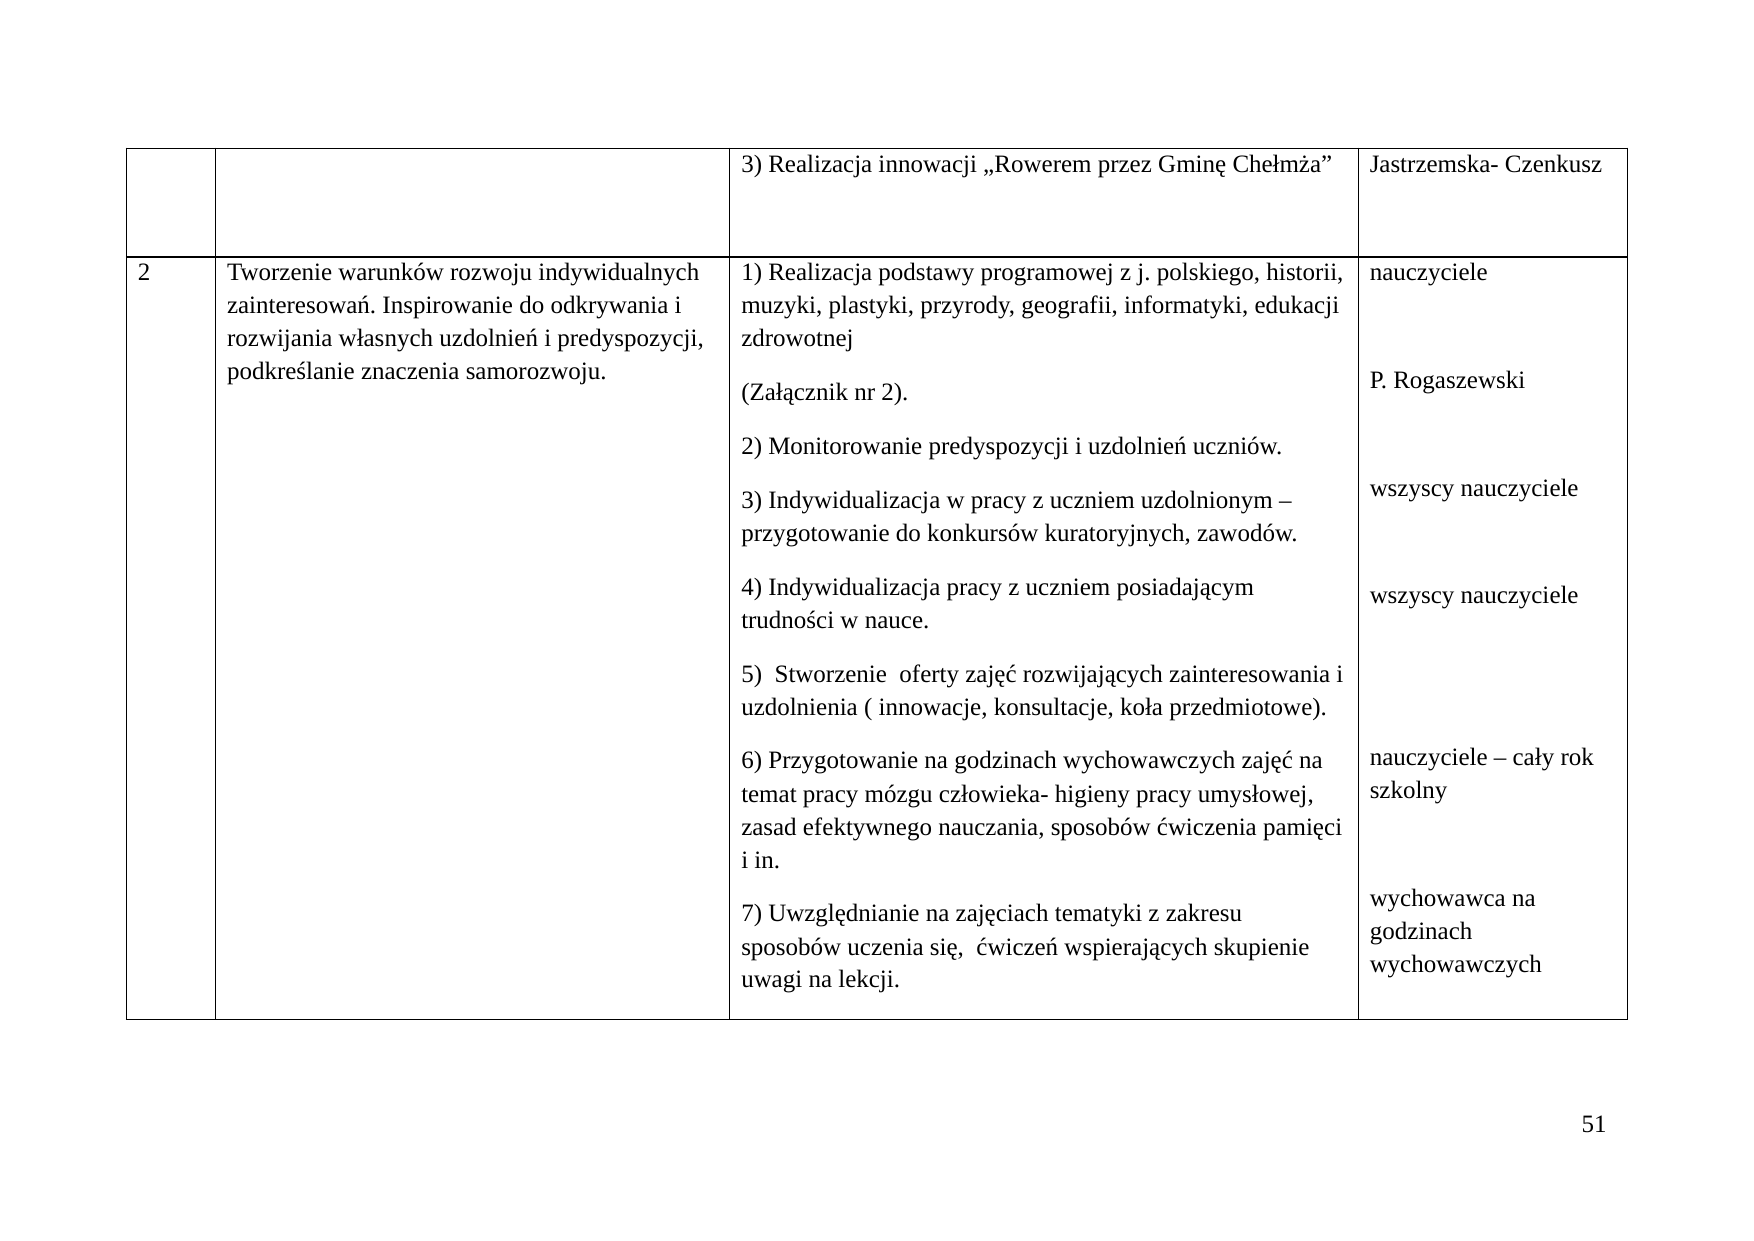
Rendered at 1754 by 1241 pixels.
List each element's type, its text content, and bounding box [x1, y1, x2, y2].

table_cell [127, 149, 215, 256]
table_cell Tworzenie warunków rozwoju indywidualnych zainteresowań. Inspirowanie do odkrywania i rozwijania własnych uzdolnień i predyspozycji, podkreślanie znaczenia samorozwoju. [216, 258, 729, 1018]
table_cell 1) Realizacja podstawy programowej z j. polskiego, historii, muzyki, plastyki, przyrody, geografii, informatyki, edukacji zdrowotnej (Załącznik nr 2). 2) Monitorowanie predyspozycji i uzdolnień uczniów. 3) Indywidualizacja w pracy z uczniem uzdolnionym – przygotowanie do konkursów kuratoryjnych, zawodów. 4) Indywidualizacja pracy z uczniem posiadającym trudności w nauce. 5) Stworzenie oferty zajęć rozwijających zainteresowania i uzdolnienia ( innowacje, konsultacje, koła przedmiotowe). 6) Przygotowanie na godzinach wychowawczych zajęć na temat pracy mózgu człowieka- higieny pracy umysłowej, zasad efektywnego nauczania, sposobów ćwiczenia pamięci i in. 7) Uwzględnianie na zajęciach tematyki z zakresu sposobów uczenia się, ćwiczeń wspierających skupienie uwagi na lekcji. [730, 258, 1358, 1018]
table_cell 3) Realizacja innowacji „Rowerem przez Gminę Chełmża” [730, 149, 1358, 256]
table_cell [216, 149, 729, 256]
table_cell Jastrzemska- Czenkusz [1359, 149, 1627, 256]
table_cell nauczyciele P. Rogaszewski wszyscy nauczyciele wszyscy nauczyciele nauczyciele – cały rok szkolny wychowawca na godzinach wychowawczych [1359, 258, 1627, 1018]
table_cell 2 [127, 258, 215, 1018]
